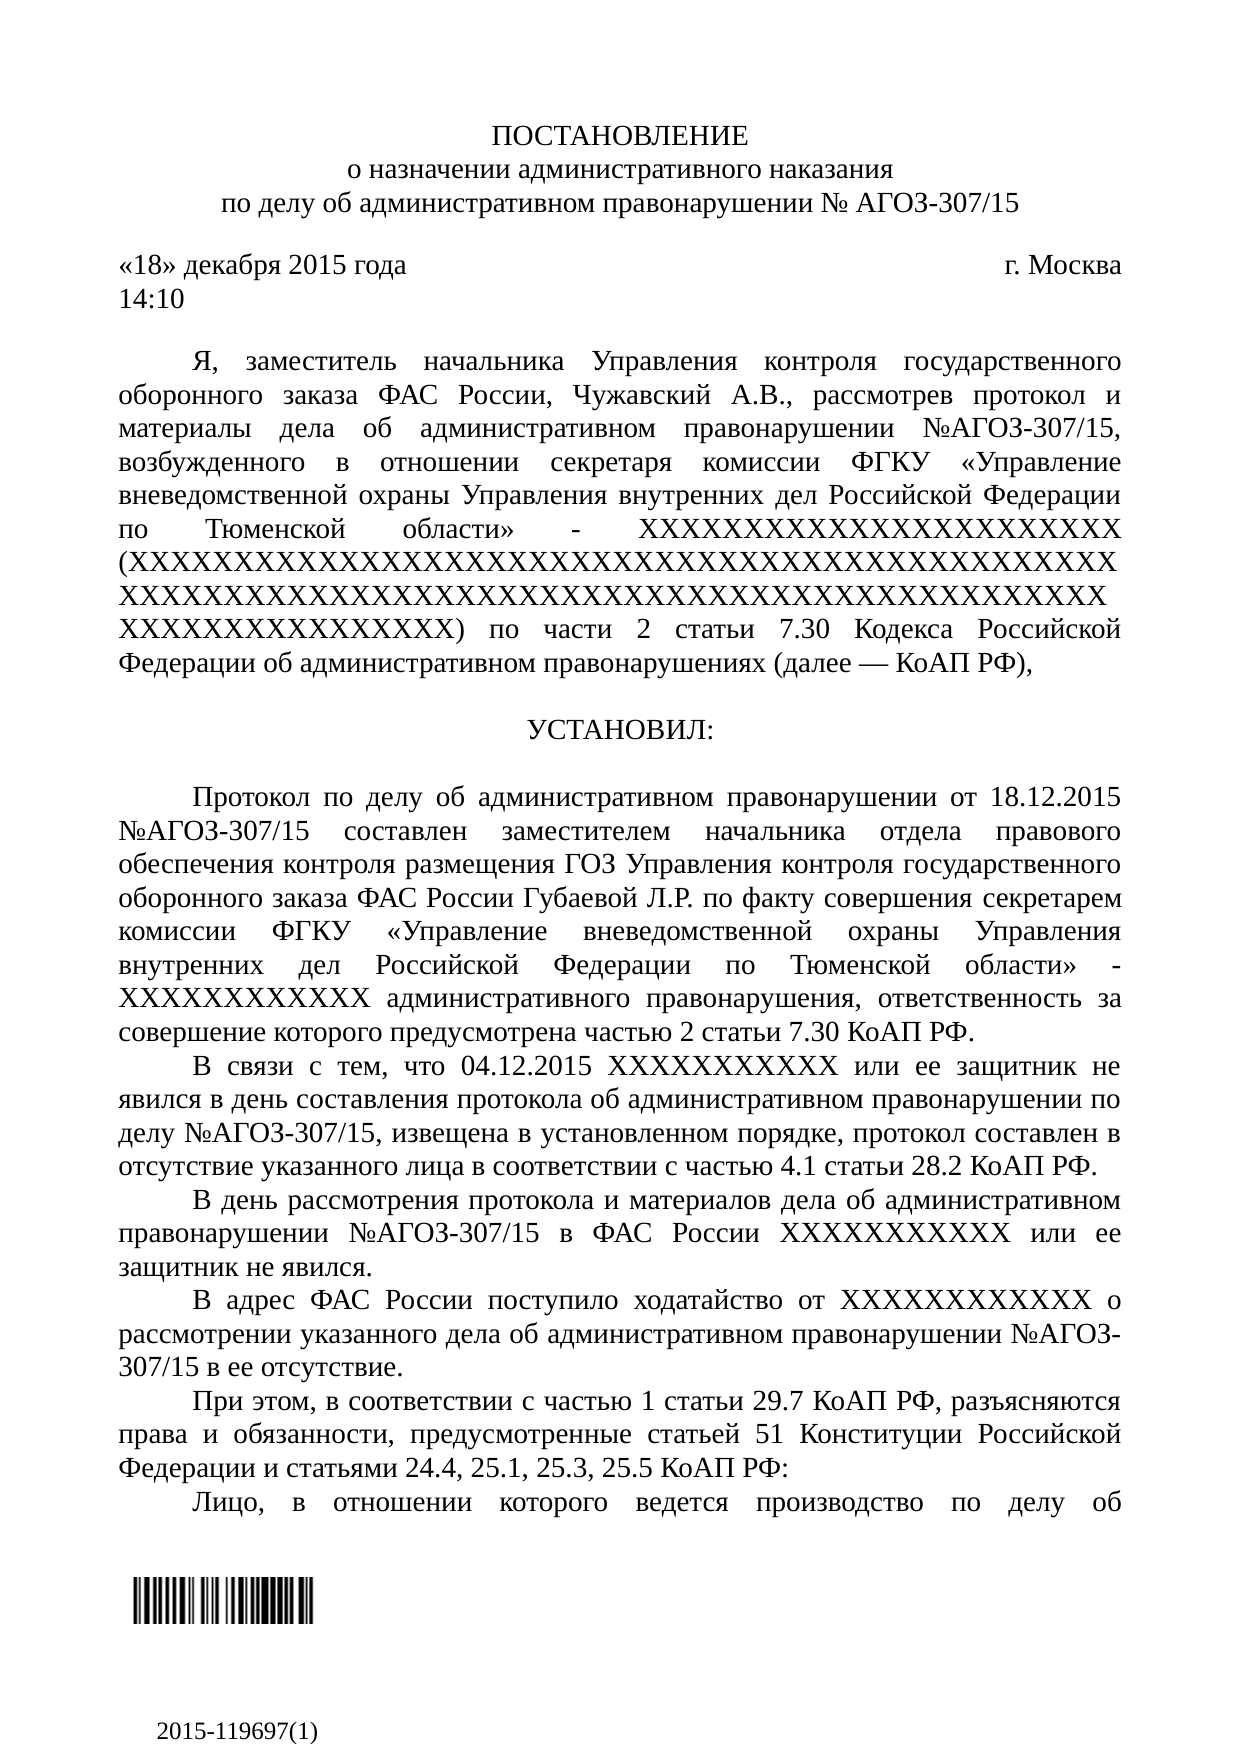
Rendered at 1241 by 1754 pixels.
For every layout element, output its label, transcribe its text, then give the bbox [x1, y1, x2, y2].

text В связи с тем, что 04.12.2015 XXXXXXXXXXX или ее защитник не явился в день составления протокола об административном правонарушении по делу №АГОЗ-307/15, извещена в установленном порядке, протокол составлен в отсутствие указанного лица в соответствии с частью 4.1 статьи 28.2 КоАП РФ. [118, 1048, 1122, 1182]
text Лицо, в отношении которого ведется производство по делу об [118, 1484, 1122, 1517]
text ПОСТАНОВЛЕНИЕ [118, 118, 1122, 152]
picture [118, 1577, 331, 1624]
text 14:10 [118, 281, 1122, 314]
text В адрес ФАС России поступило ходатайство от XXXXXXXXXXXX о рассмотрении указанного дела об административном правонарушении №АГОЗ-307/15 в ее отсутствие. [118, 1282, 1122, 1383]
text Я, заместитель начальника Управления контроля государственного оборонного заказа ФАС России, Чужавский А.В., рассмотрев протокол и материалы дела об административном правонарушении №АГОЗ-307/15, возбужденного в отношении секретаря комиссии ФГКУ «Управление вневедомственной охраны Управления внутренних дел Российской Федерации по Тюменской области» - XXXXXXXXXXXXXXXXXXXXXXX (XXXXXXXXXXXXXXXXXXXXXXXXXXXXXXXXXXXXXXXXXXXXXXXXXXXXXXXXXXXXXXXXXXXXXXXXXXXXXXXXXXXXXXXXXXXXXXXXXXXXXXXXXXXXXX) по части 2 статьи 7.30 Кодекса Российской Федерации об административном правонарушениях (далее — КоАП РФ), [118, 343, 1122, 679]
text УСТАНОВИЛ: [118, 712, 1122, 746]
text о назначении административного наказания [118, 152, 1122, 185]
text В день рассмотрения протокола и материалов дела об административном правонарушении №АГОЗ-307/15 в ФАС России XXXXXXXXXXX или ее защитник не явился. [118, 1182, 1122, 1282]
text При этом, в соответствии с частью 1 статьи 29.7 КоАП РФ, разъясняются права и обязанности, предусмотренные статьей 51 Конституции Российской Федерации и статьями 24.4, 25.1, 25.3, 25.5 КоАП РФ: [118, 1383, 1122, 1484]
text Протокол по делу об административном правонарушении от 18.12.2015 №АГОЗ-307/15 составлен заместителем начальника отдела правового обеспечения контроля размещения ГОЗ Управления контроля государственного оборонного заказа ФАС России Губаевой Л.Р. по факту совершения секретарем комиссии ФГКУ «Управление вневедомственной охраны Управления внутренних дел Российской Федерации по Тюменской области» - XXXXXXXXXXXX административного правонарушения, ответственность за совершение которого предусмотрена частью 2 статьи 7.30 КоАП РФ. [118, 779, 1122, 1048]
text «18» декабря 2015 года г. Москва [118, 247, 1122, 281]
text по делу об административном правонарушении № АГОЗ-307/15 [118, 185, 1122, 219]
